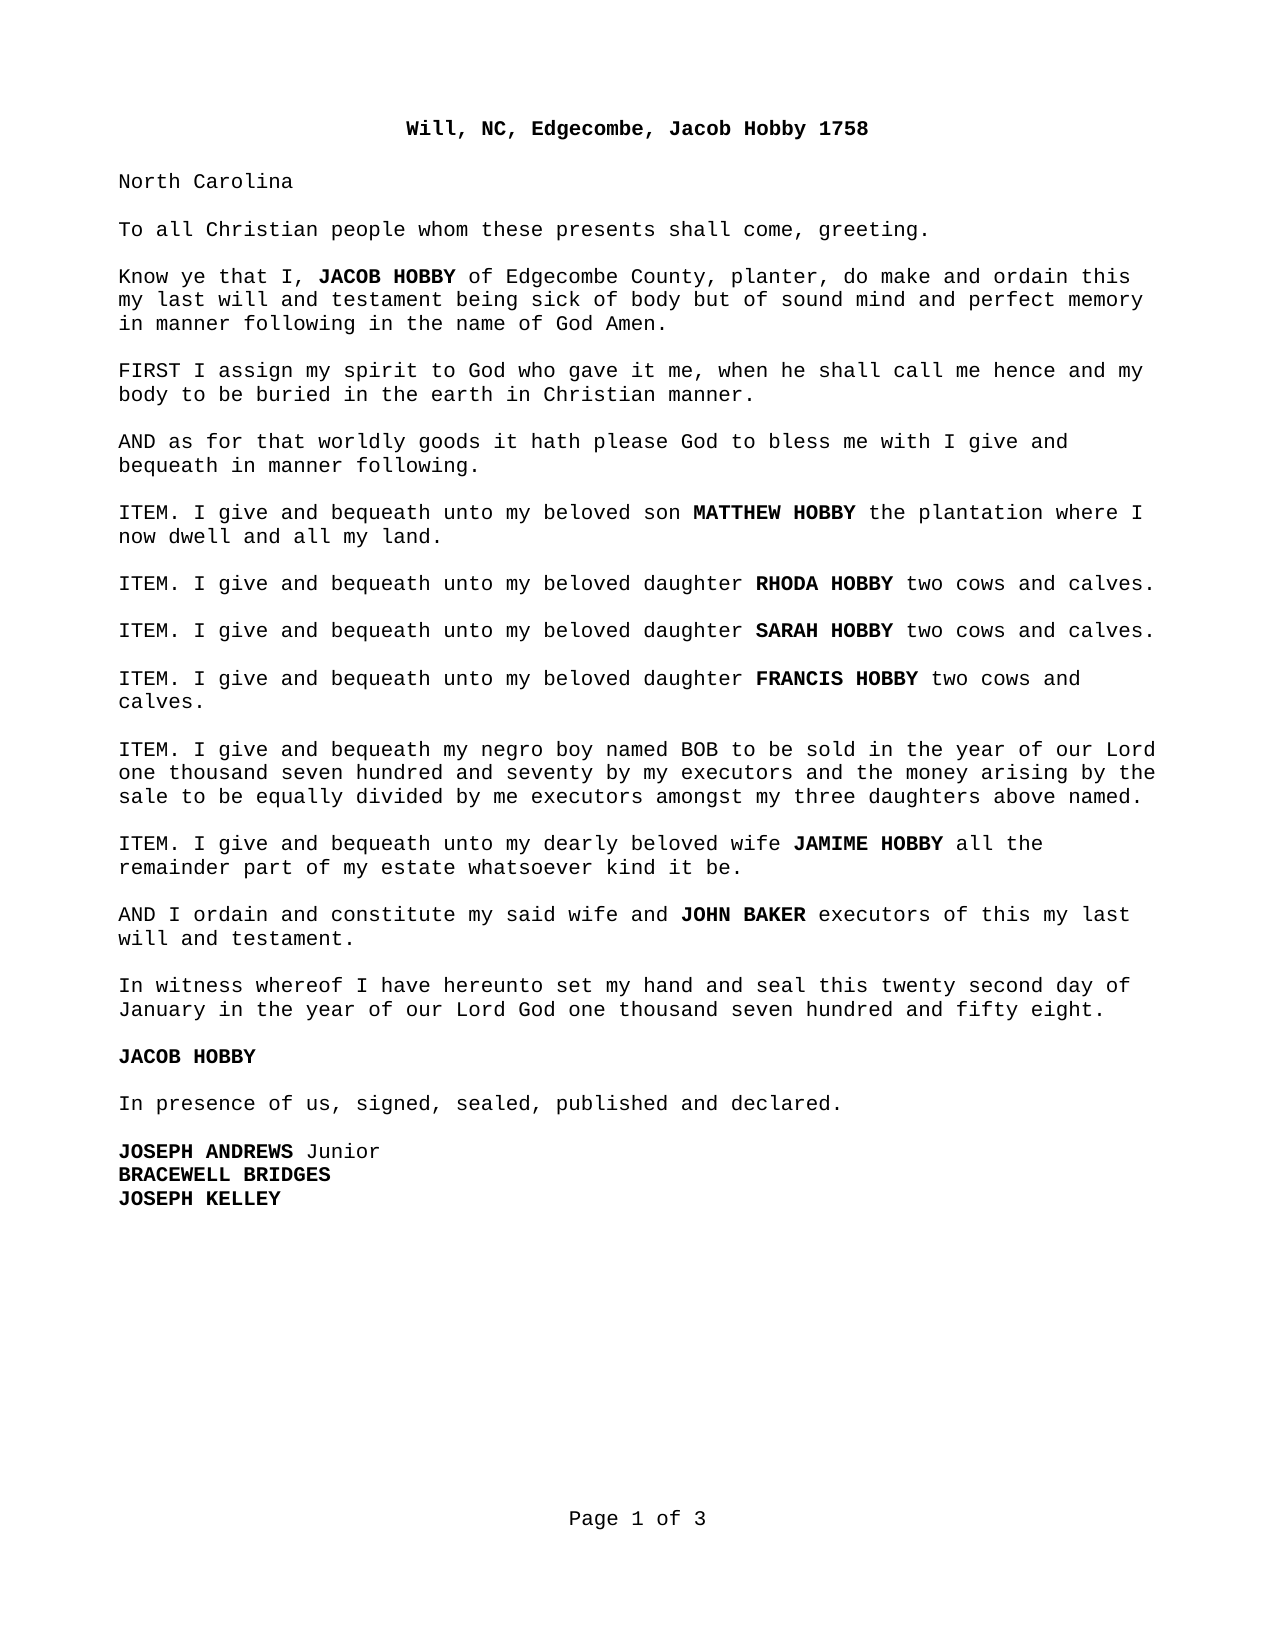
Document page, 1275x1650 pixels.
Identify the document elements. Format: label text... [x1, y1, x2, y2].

text AND as for that worldly goods it hath please God to bless me with I give and bequeath in manner following. [118, 431, 1157, 479]
text In witness whereof I have hereunto set my hand and seal this twenty second day of January in the year of our Lord God one thousand seven hundred and fifty eight. [118, 975, 1157, 1022]
text FIRST I assign my spirit to God who gave it me, when he shall call me hence and my body to be buried in the earth in Christian manner. [118, 360, 1157, 408]
text Know ye that I, JACOB HOBBY of Edgecombe County, planter, do make and ordain this my last will and testament being sick of body but of sound mind and perfect memory in manner following in the name of God Amen. [118, 266, 1157, 337]
text ITEM. I give and bequeath unto my beloved son MATTHEW HOBBY the plantation where I now dwell and all my land. [118, 502, 1157, 549]
text In presence of us, signed, sealed, published and declared. [118, 1093, 1157, 1117]
text ITEM. I give and bequeath unto my beloved daughter RHODA HOBBY two cows and calves. [118, 573, 1157, 597]
text ITEM. I give and bequeath my negro boy named BOB to be sold in the year of our Lord one thousand seven hundred and seventy by my executors and the money arising by the sale to be equally divided by me executors amongst my three daughters above named. [118, 739, 1157, 810]
text Joseph Andrews Junior [118, 1141, 1157, 1164]
text ITEM. I give and bequeath unto my beloved daughter FRANCIS HOBBY two cows and calves. [118, 668, 1157, 715]
text BraCEwell Bridges [118, 1164, 1157, 1188]
text To all Christian people whom these presents shall come, greeting. [118, 218, 1157, 242]
text AND I ordain and constitute my said wife and JOHN BAKER executors of this my last will and testament. [118, 904, 1157, 952]
text North Carolina [118, 171, 1157, 195]
text JACOB HOBBY [118, 1046, 1157, 1070]
text ITEM. I give and bequeath unto my dearly beloved wife JAMIME HOBBY all the remainder part of my estate whatsoever kind it be. [118, 833, 1157, 881]
text Joseph Kelley [118, 1188, 1157, 1212]
text ITEM. I give and bequeath unto my beloved daughter SARAH HOBBY two cows and calves. [118, 621, 1157, 644]
